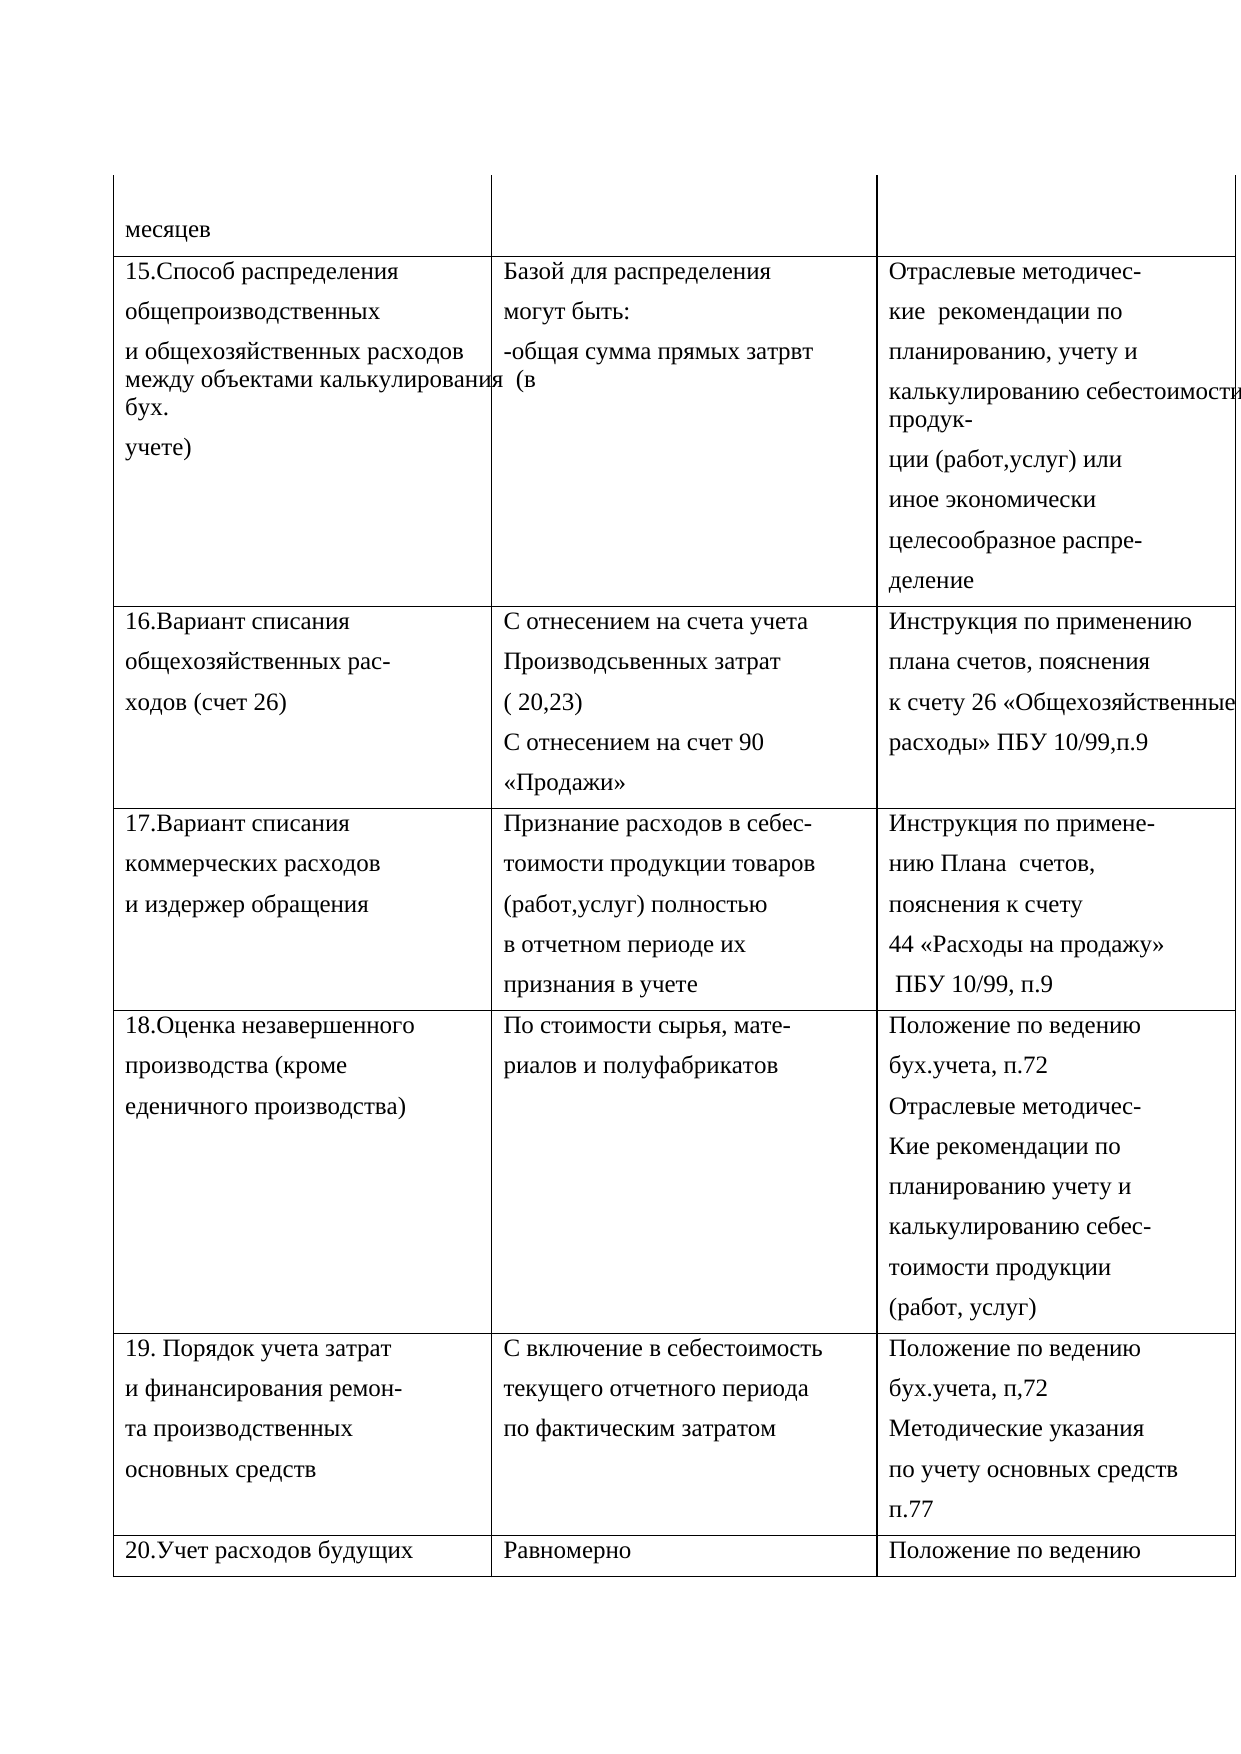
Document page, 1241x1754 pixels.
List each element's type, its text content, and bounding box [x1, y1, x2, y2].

table_cell Положение по ведению [878, 1536, 1235, 1576]
table_cell Отраслевые методичес- кие рекомендации по планированию, учету и калькулированию себестоимости продук- ции (работ,услуг) или иное экономически целесообразное распре- деление [878, 257, 1235, 606]
table_cell По стоимости сырья, мате- риалов и полуфабрикатов [492, 1011, 876, 1333]
table_cell 16.Вариант списания общехозяйственных рас- ходов (счет 26) [114, 607, 491, 808]
table_cell Базой для распределения могут быть: -общая сумма прямых затрвт [492, 257, 876, 606]
table_cell Признание расходов в себес- тоимости продукции товаров (работ,услуг) полностью в отчетном периоде их признания в учете [492, 809, 876, 1010]
table_cell [492, 175, 876, 256]
table_cell С включение в себестоимость текущего отчетного периода по фактическим затратом [492, 1334, 876, 1535]
table_cell 15.Способ распределения общепроизводственных и общехозяйственных расходов между объектами калькулирования (в бух. учете) [114, 257, 491, 606]
table_cell 18.Оценка незавершенного производства (кроме еденичного производства) [114, 1011, 491, 1333]
table_cell 20.Учет расходов будущих [114, 1536, 491, 1576]
table_cell Положение по ведению бух.учета, п,72 Методические указания по учету основных средств п.77 [878, 1334, 1235, 1535]
table_cell месяцев [114, 175, 491, 256]
table_cell Равномерно [492, 1536, 876, 1576]
table_cell 17.Вариант списания коммерческих расходов и издержер обращения [114, 809, 491, 1010]
table_cell С отнесением на счета учета Производсьвенных затрат ( 20,23) С отнесением на счет 90 «Продажи» [492, 607, 876, 808]
table_cell Инструкция по применению плана счетов, пояснения к счету 26 «Общехозяйственные расходы» ПБУ 10/99,п.9 [878, 607, 1235, 808]
table_cell Инструкция по примене- нию Плана счетов, пояснения к счету 44 «Расходы на продажу» ПБУ 10/99, п.9 [878, 809, 1235, 1010]
table_cell 19. Порядок учета затрат и финансирования ремон- та производственных основных средств [114, 1334, 491, 1535]
table_cell Положение по ведению бух.учета, п.72 Отраслевые методичес- Кие рекомендации по планированию учету и калькулированию себес- тоимости продукции (работ, услуг) [878, 1011, 1235, 1333]
table_cell [878, 175, 1235, 256]
